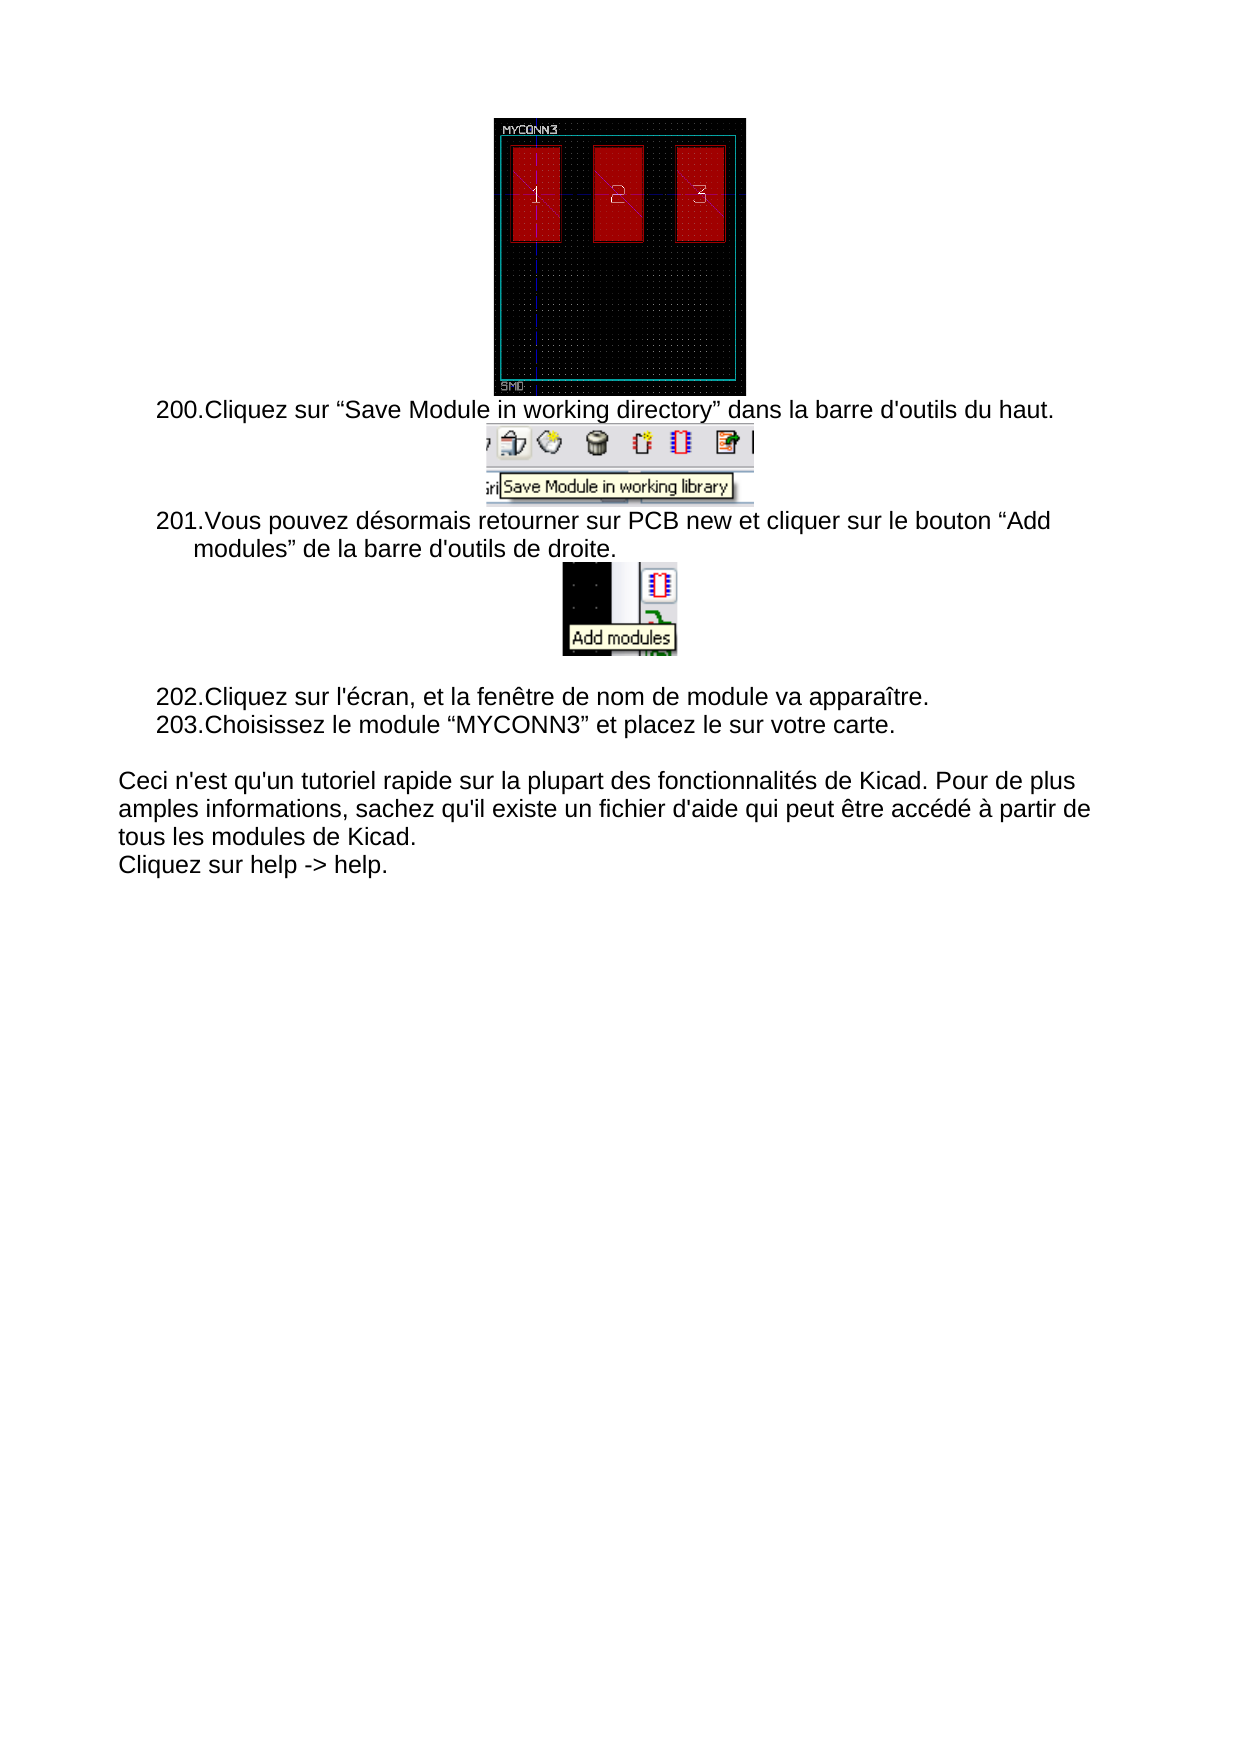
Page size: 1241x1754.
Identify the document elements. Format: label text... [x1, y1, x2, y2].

text Cliquez sur help -> help. [118, 851, 1122, 879]
list Choisissez le module “MYCONN3” et placez le sur votre carte. [156, 711, 1122, 739]
list Cliquez sur l'écran, et la fenêtre de nom de module va apparaître. [156, 683, 1122, 711]
list Vous pouvez désormais retourner sur PCB new et cliquer sur le bouton “Add modules” de la barre d'outils de droite. [156, 423, 1122, 563]
list Cliquez sur “Save Module in working directory” dans la barre d'outils du haut. [156, 118, 1122, 423]
text Ceci n'est qu'un tutoriel rapide sur la plupart des fonctionnalités de Kicad. Pour de plus amples informations, sachez qu'il existe un fichier d'aide qui peut être accédé à partir de tous les modules de Kicad. [118, 767, 1122, 851]
